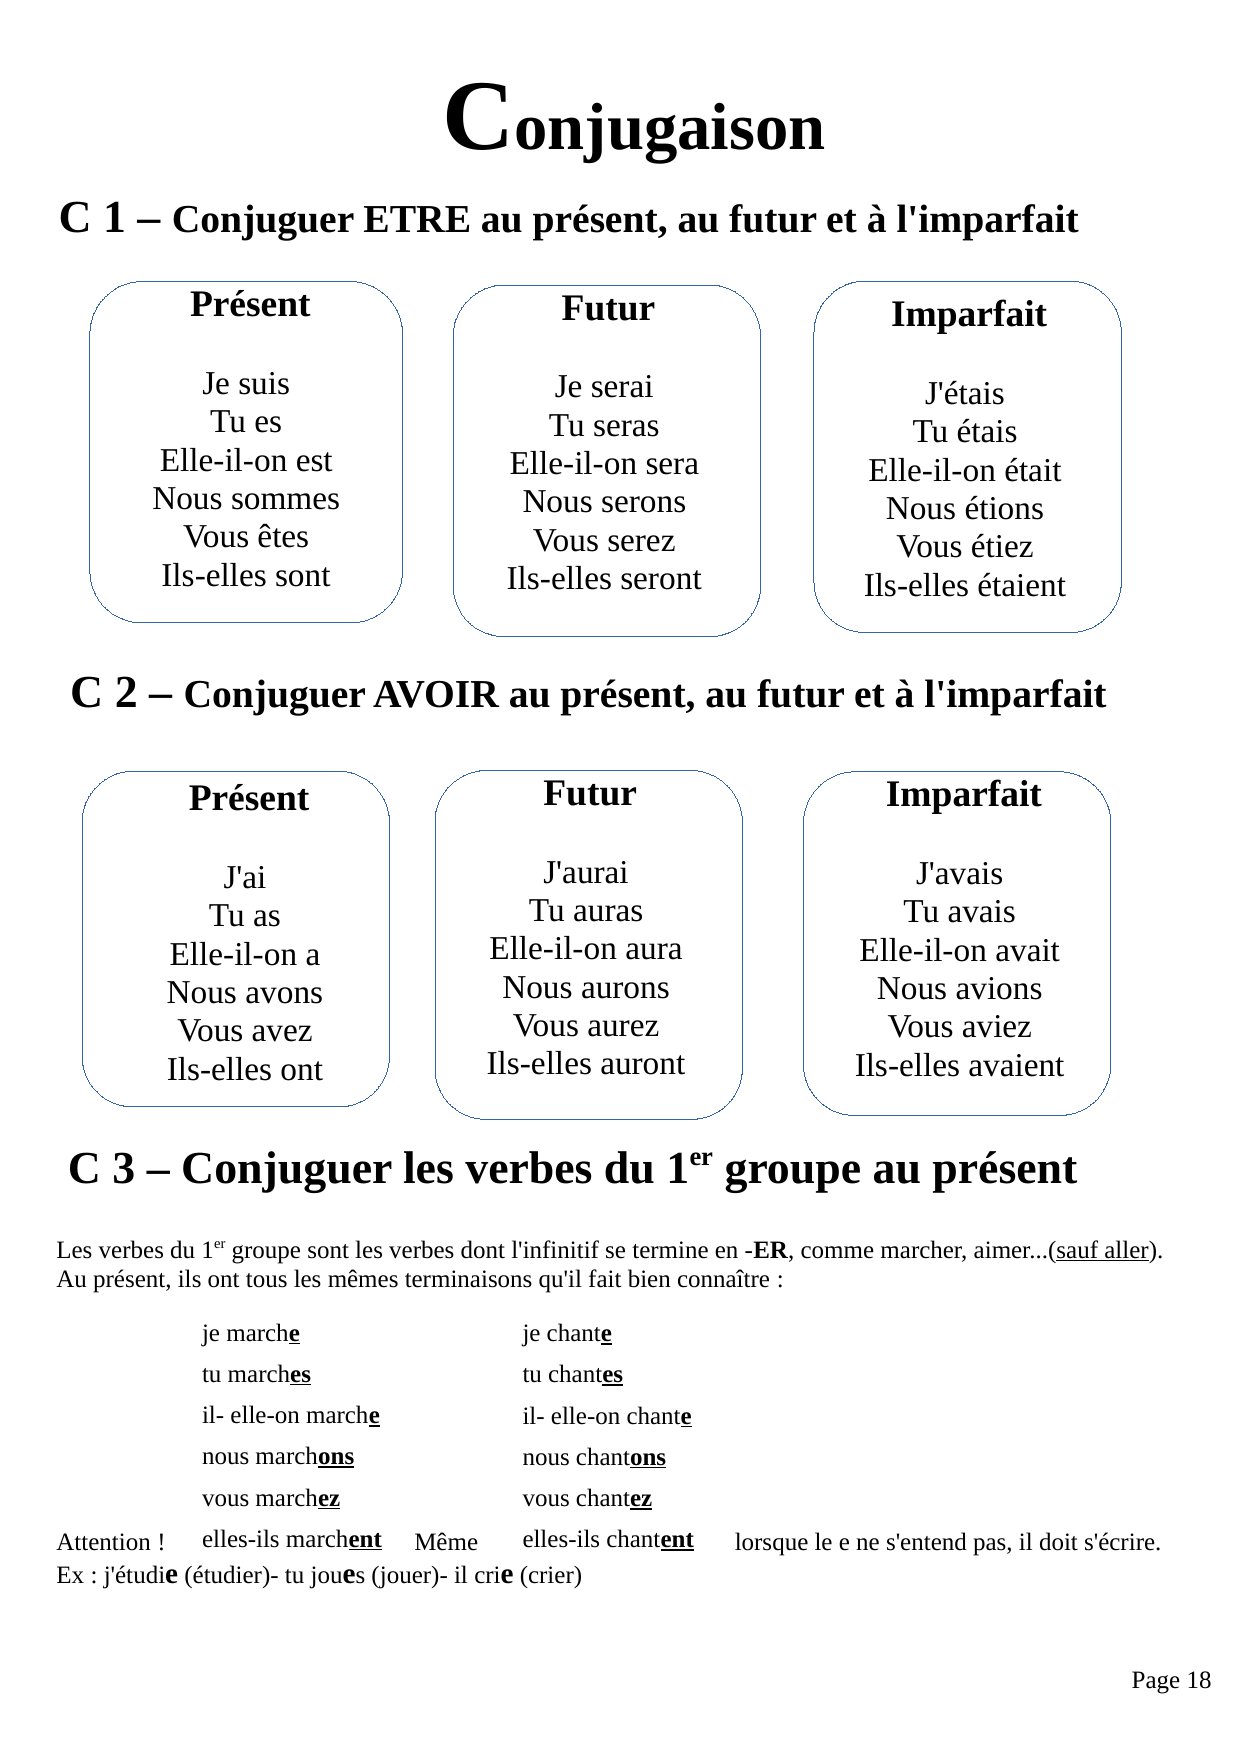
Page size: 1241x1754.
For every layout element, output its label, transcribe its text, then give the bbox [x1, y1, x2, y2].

text vous marchez [202, 1483, 414, 1511]
text Conjugaison [56, 56, 1211, 171]
text Attention ! Même lorsque le e ne s'entend pas, il doit s'écrire. [56, 1527, 1211, 1556]
text C 1 – Conjuguer ETRE au présent, au futur et à l'imparfait [58, 189, 1148, 242]
text je chante [522, 1318, 734, 1347]
text elles-ils chantent [522, 1524, 734, 1553]
text Ex : j'étudie (étudier)- tu joues (jouer)- il crie (crier) [56, 1556, 1211, 1589]
text il- elle-on marche [202, 1400, 414, 1429]
text nous marchons [202, 1441, 414, 1470]
text nous chantons [522, 1442, 734, 1471]
text vous chantez [522, 1483, 734, 1512]
text C 3 – Conjuguer les verbes du 1er groupe au présent [68, 1141, 1157, 1193]
text C 2 – Conjuguer AVOIR au présent, au futur et à l'imparfait [70, 665, 1159, 717]
text Les verbes du 1er groupe sont les verbes dont l'infinitif se termine en -ER, comme marcher, aimer...(sauf aller). [56, 1235, 1211, 1264]
text Au présent, ils ont tous les mêmes terminaisons qu'il fait bien connaître : [56, 1264, 1211, 1292]
text tu marches [202, 1359, 414, 1388]
text il- elle-on chante [522, 1401, 734, 1429]
text tu chantes [522, 1359, 734, 1388]
text elles-ils marchent [202, 1524, 414, 1553]
text je marche [202, 1318, 414, 1346]
